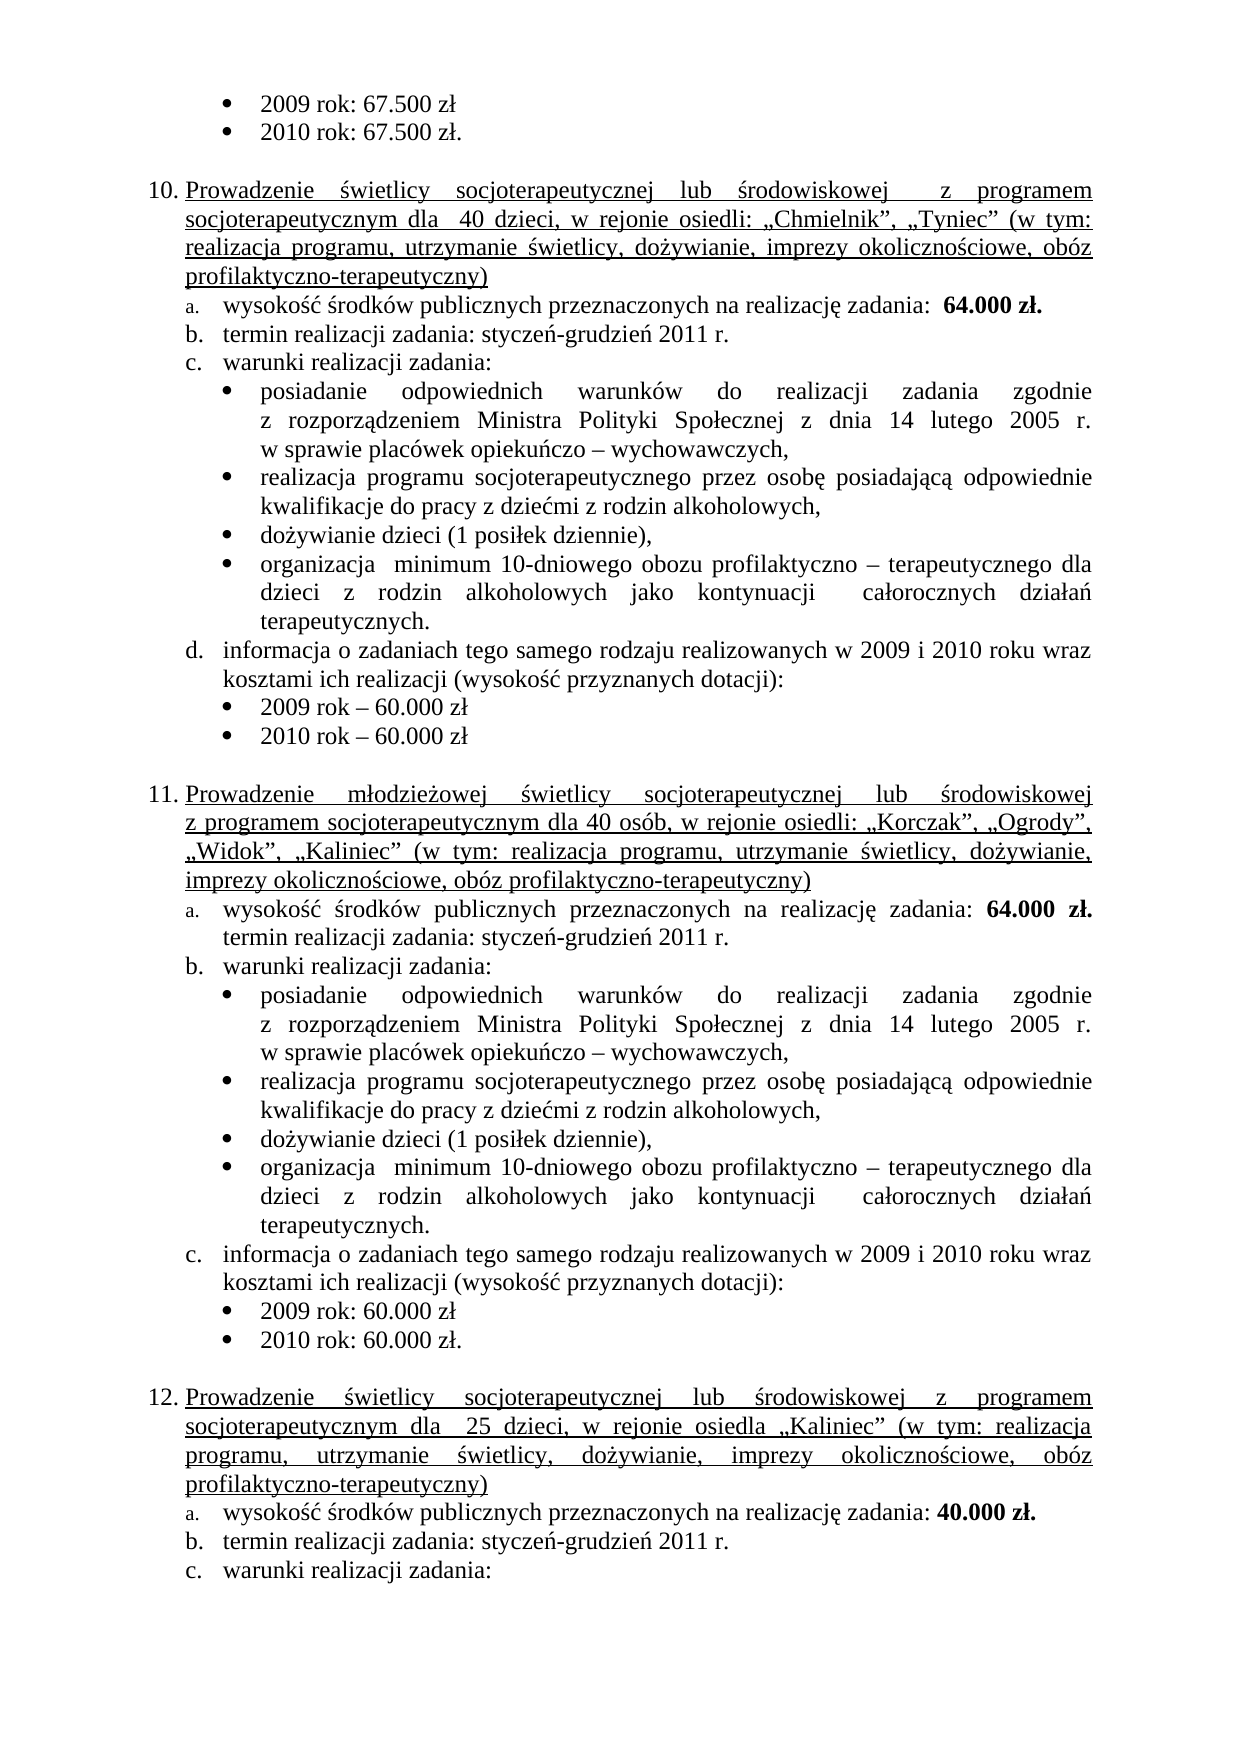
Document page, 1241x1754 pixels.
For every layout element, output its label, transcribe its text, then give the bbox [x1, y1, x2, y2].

list 2010 rok – 60.000 zł [223, 721, 1093, 750]
list 2010 rok: 60.000 zł. [223, 1325, 1093, 1354]
list warunki realizacji zadania: [185, 951, 1093, 980]
list posiadanie odpowiednich warunków do realizacji zadania zgodnie z rozporządzeniem Ministra Polityki Społecznej z dnia 14 lutego 2005 r. w sprawie placówek opiekuńczo – wychowawczych, [223, 376, 1093, 462]
list organizacja minimum 10-dniowego obozu profilaktyczno – terapeutycznego dla dzieci z rodzin alkoholowych jako kontynuacji całorocznych działań terapeutycznych. [223, 1152, 1093, 1239]
list termin realizacji zadania: styczeń-grudzień 2011 r. [185, 319, 1093, 347]
list informacja o zadaniach tego samego rodzaju realizowanych w 2009 i 2010 roku wraz kosztami ich realizacji (wysokość przyznanych dotacji): [185, 635, 1093, 692]
list wysokość środków publicznych przeznaczonych na realizację zadania: 40.000 zł. [185, 1497, 1093, 1526]
list wysokość środków publicznych przeznaczonych na realizację zadania: 64.000 zł. termin realizacji zadania: styczeń-grudzień 2011 r. [185, 894, 1093, 951]
list warunki realizacji zadania: [185, 1555, 1093, 1584]
list organizacja minimum 10-dniowego obozu profilaktyczno – terapeutycznego dla dzieci z rodzin alkoholowych jako kontynuacji całorocznych działań terapeutycznych. [223, 549, 1093, 635]
list wysokość środków publicznych przeznaczonych na realizację zadania: 64.000 zł. [185, 290, 1093, 319]
list Prowadzenie świetlicy socjoterapeutycznej lub środowiskowej z programem socjoterapeutycznym dla 40 dzieci, w rejonie osiedli: „Chmielnik”, „Tyniec” (w tym: realizacja programu, utrzymanie świetlicy, dożywianie, imprezy okolicznościowe, obóz profilaktyczno-terapeutyczny) [148, 175, 1093, 290]
list 2009 rok: 67.500 zł [223, 89, 1093, 117]
list 2009 rok: 60.000 zł [223, 1296, 1093, 1325]
list Prowadzenie świetlicy socjoterapeutycznej lub środowiskowej z programem socjoterapeutycznym dla 25 dzieci, w rejonie osiedla „Kaliniec” (w tym: realizacja programu, utrzymanie świetlicy, dożywianie, imprezy okolicznościowe, obóz profilaktyczno-terapeutyczny) [148, 1382, 1093, 1497]
list informacja o zadaniach tego samego rodzaju realizowanych w 2009 i 2010 roku wraz kosztami ich realizacji (wysokość przyznanych dotacji): [185, 1239, 1093, 1296]
list posiadanie odpowiednich warunków do realizacji zadania zgodnie z rozporządzeniem Ministra Polityki Społecznej z dnia 14 lutego 2005 r. w sprawie placówek opiekuńczo – wychowawczych, [223, 980, 1093, 1066]
list 2009 rok – 60.000 zł [223, 692, 1093, 721]
list realizacja programu socjoterapeutycznego przez osobę posiadającą odpowiednie kwalifikacje do pracy z dziećmi z rodzin alkoholowych, [223, 1066, 1093, 1124]
list 2010 rok: 67.500 zł. [223, 117, 1093, 146]
list dożywianie dzieci (1 posiłek dziennie), [223, 520, 1093, 549]
list termin realizacji zadania: styczeń-grudzień 2011 r. [185, 1526, 1093, 1555]
list Prowadzenie młodzieżowej świetlicy socjoterapeutycznej lub środowiskowej z programem socjoterapeutycznym dla 40 osób, w rejonie osiedli: „Korczak”, „Ogrody”, „Widok”, „Kaliniec” (w tym: realizacja programu, utrzymanie świetlicy, dożywianie, imprezy okolicznościowe, obóz profilaktyczno-terapeutyczny) [148, 779, 1093, 894]
list realizacja programu socjoterapeutycznego przez osobę posiadającą odpowiednie kwalifikacje do pracy z dziećmi z rodzin alkoholowych, [223, 462, 1093, 520]
list warunki realizacji zadania: [185, 347, 1093, 376]
list dożywianie dzieci (1 posiłek dziennie), [223, 1124, 1093, 1152]
